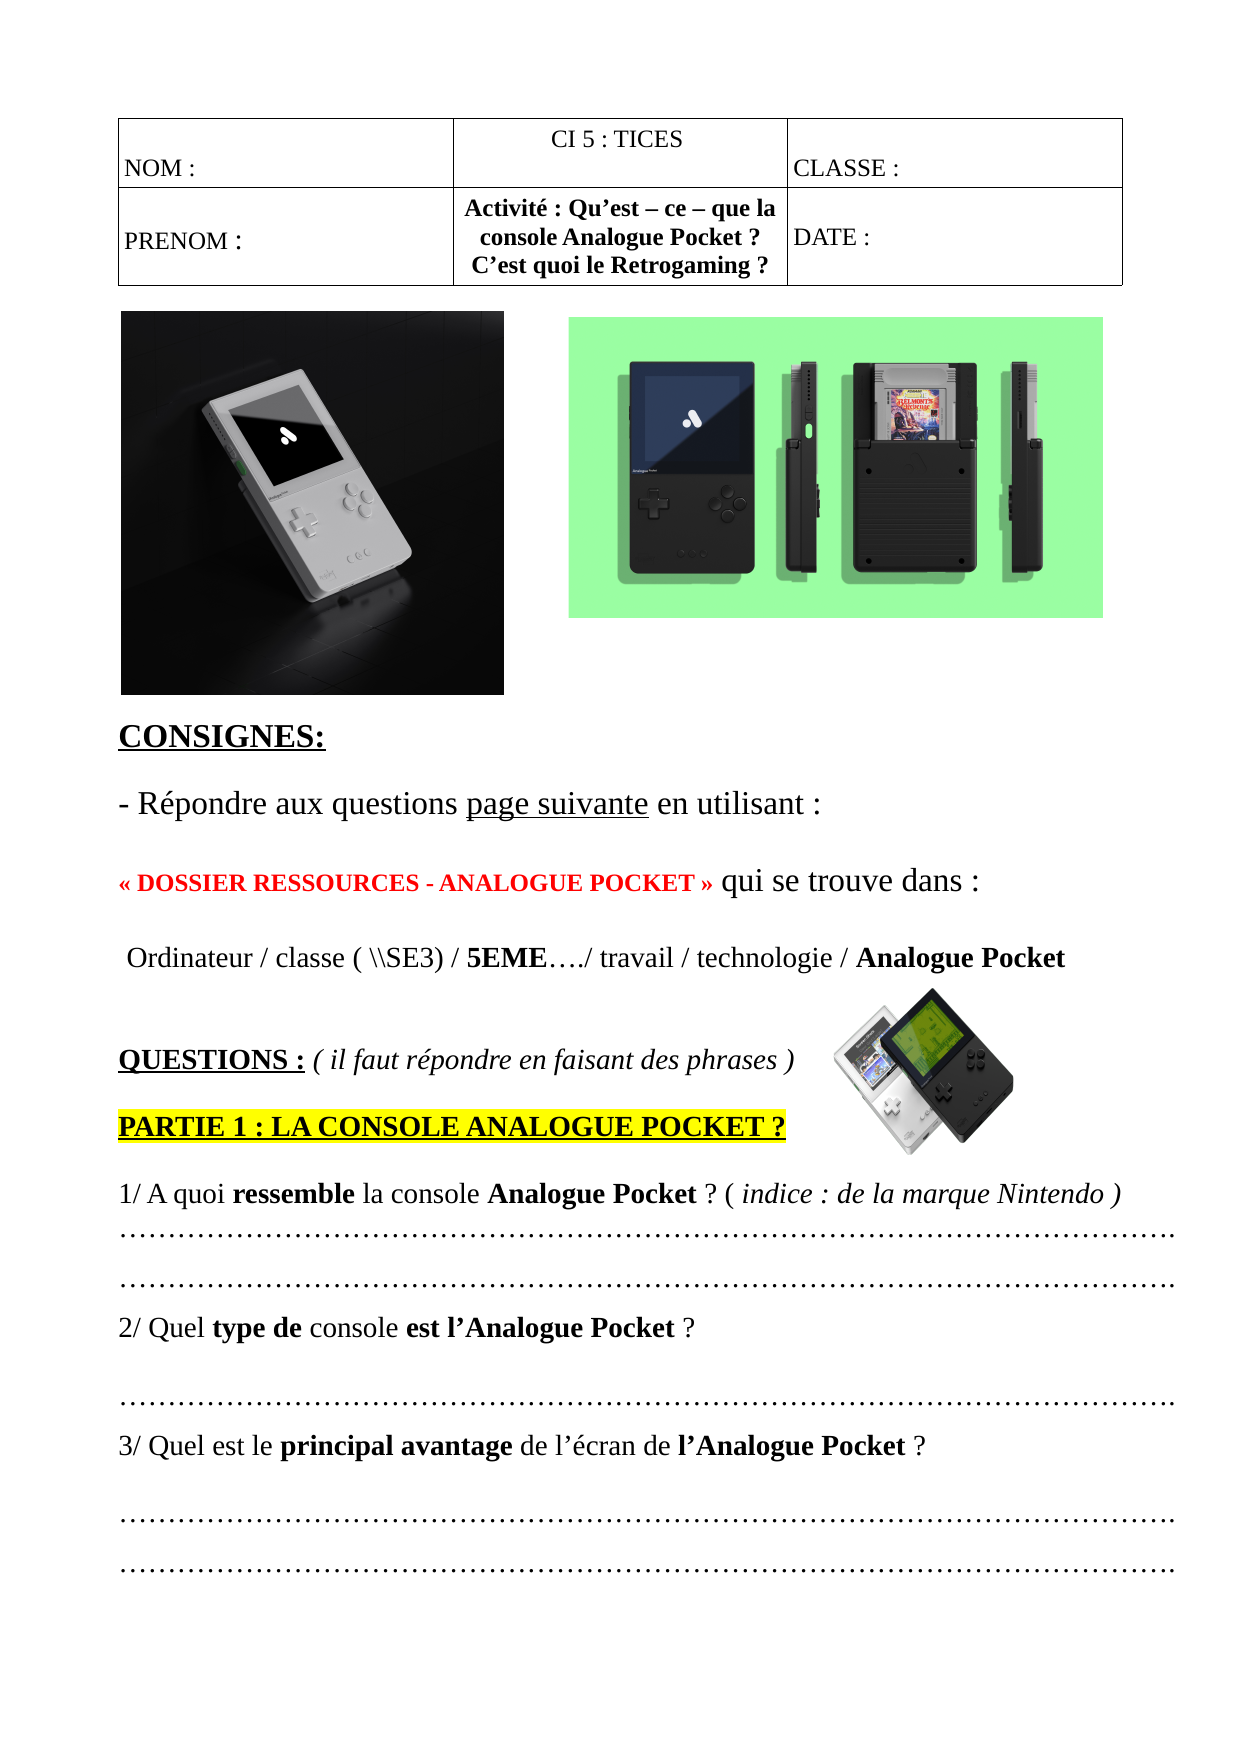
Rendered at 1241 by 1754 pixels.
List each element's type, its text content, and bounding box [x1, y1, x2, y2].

text 2/ Quel type de console est l’Analogue Pocket ? [118, 1311, 1122, 1344]
table_cell DATE : [788, 188, 1122, 285]
text - Répondre aux questions page suivante en utilisant : [118, 783, 1122, 822]
text ………………………………………………………………………………………………. [118, 1495, 1181, 1528]
text QUESTIONS : ( il faut répondre en faisant des phrases ) [118, 1042, 833, 1076]
text PARTIE 1 : LA CONSOLE ANALOGUE POCKET ? [118, 1109, 833, 1143]
text ………………………………………………………………………………………………. [118, 1210, 1181, 1243]
table_header CI 5 : TICES [454, 119, 787, 187]
picture [121, 311, 504, 695]
table_cell Activité : Qu’est – ce – que la console Analogue Pocket ? C’est quoi le Retrogaming ? [454, 188, 787, 285]
text ………………………………………………………………………………………………. [118, 1260, 1181, 1294]
text Ordinateur / classe ( \\SE3) / 5EME…./ travail / technologie / Analogue Pocket [118, 937, 1122, 975]
table_header NOM : [119, 119, 453, 187]
text 3/ Quel est le principal avantage de l’écran de l’Analogue Pocket ? [118, 1428, 1122, 1461]
picture [568, 317, 1103, 618]
text [1014, 1042, 1122, 1076]
table_cell PRENOM : [119, 188, 453, 285]
text « DOSSIER RESSOURCES - ANALOGUE POCKET » qui se trouve dans : [118, 860, 1122, 898]
text 1/ A quoi ressemble la console Analogue Pocket ? ( indice : de la marque Nintendo ) [118, 1176, 1181, 1210]
text ………………………………………………………………………………………………. [118, 1545, 1181, 1579]
picture [833, 988, 1014, 1155]
table_header CLASSE : [788, 119, 1122, 187]
text CONSIGNES: [118, 716, 1122, 755]
text [1014, 1109, 1122, 1143]
text ………………………………………………………………………………………………. [118, 1378, 1181, 1411]
